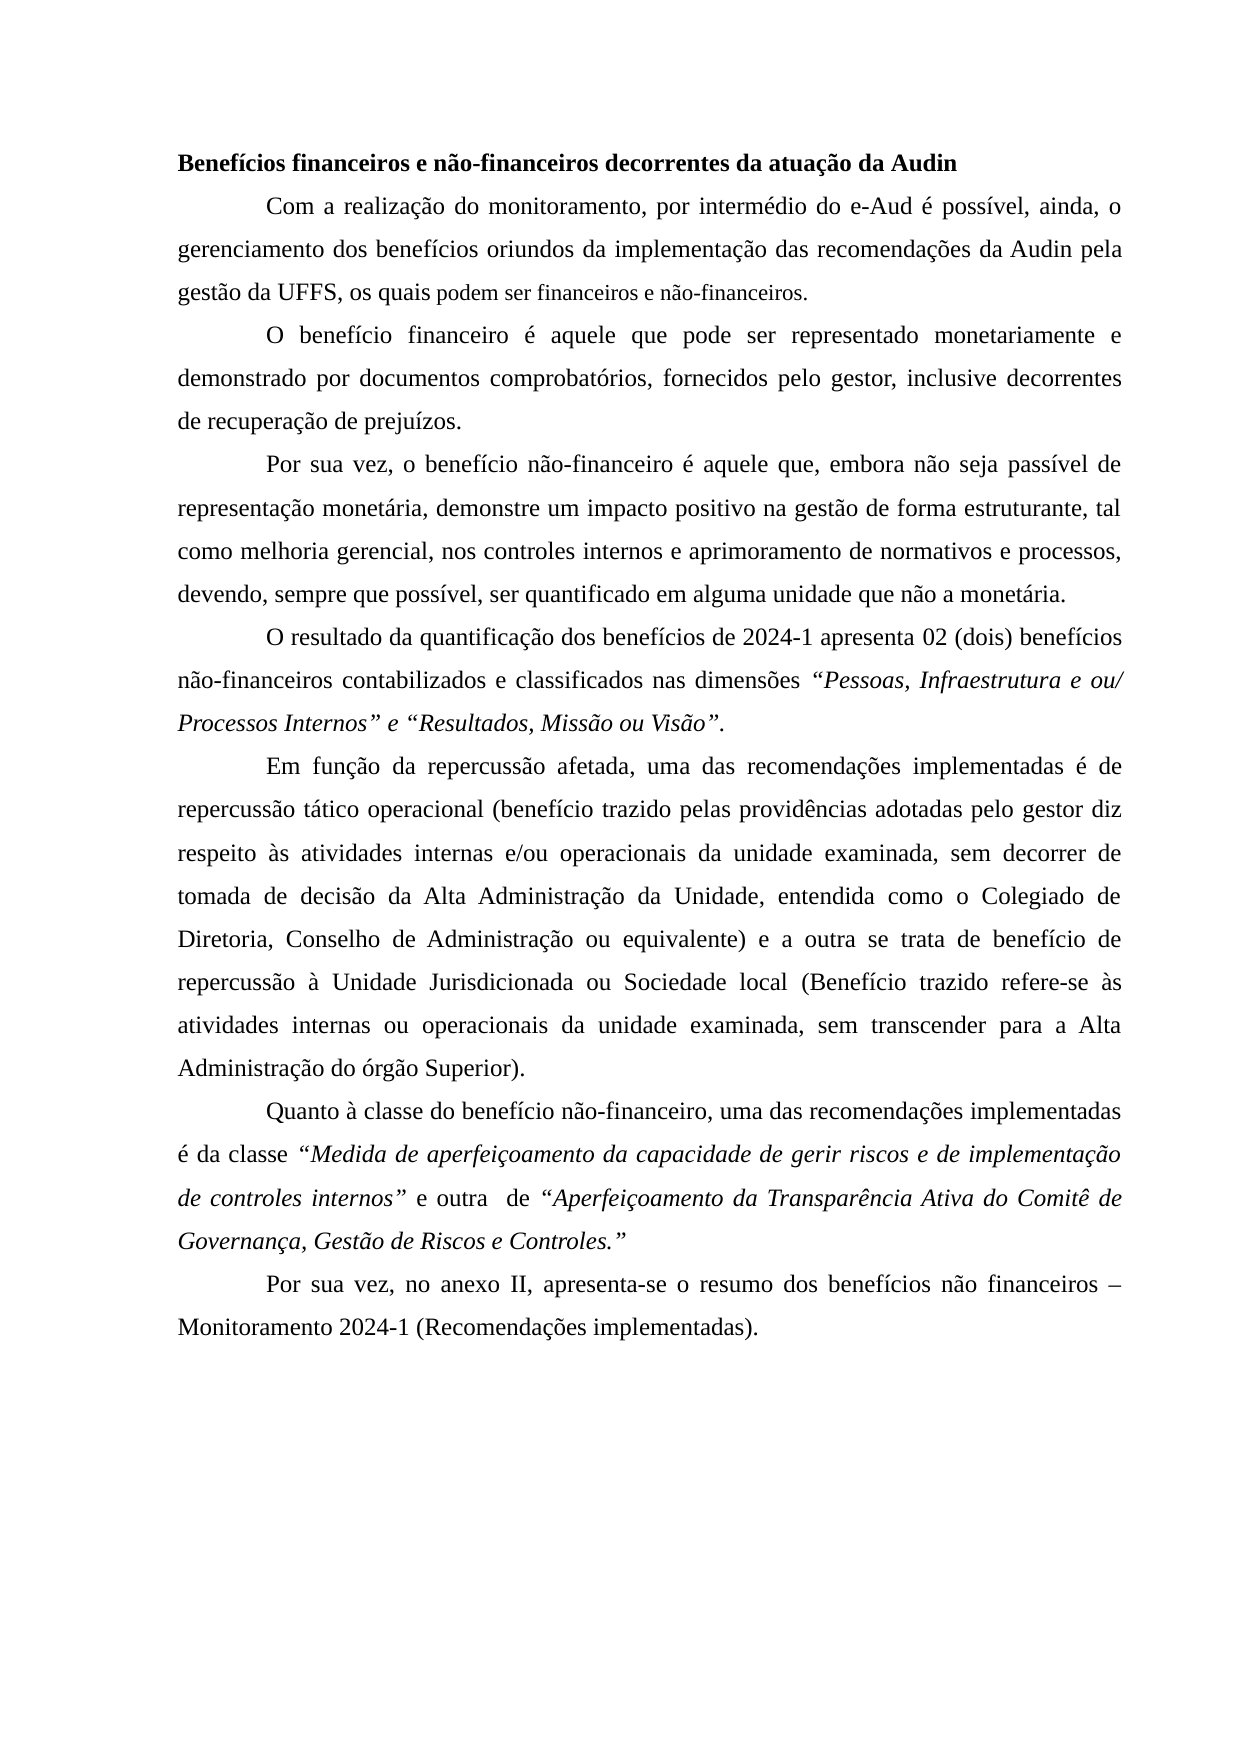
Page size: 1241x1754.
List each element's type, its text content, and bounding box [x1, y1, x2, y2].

subtitle Benefícios financeiros e não-financeiros decorrentes da atuação da Audin [177, 148, 1122, 176]
text Por sua vez, no anexo II, apresenta-se o resumo dos benefícios não financeiros – Monitoramento 2024-1 (Recomendações implementadas). [177, 1269, 1122, 1341]
text Com a realização do monitoramento, por intermédio do e-Aud é possível, ainda, o gerenciamento dos benefícios oriundos da implementação das recomendações da Audin pela gestão da UFFS, os quais podem ser financeiros e não-financeiros. [177, 191, 1122, 306]
text Em função da repercussão afetada, uma das recomendações implementadas é de repercussão tático operacional (benefício trazido pelas providências adotadas pelo gestor diz respeito às atividades internas e/ou operacionais da unidade examinada, sem decorrer de tomada de decisão da Alta Administração da Unidade, entendida como o Colegiado de Diretoria, Conselho de Administração ou equivalente) e a outra se trata de benefício de repercussão à Unidade Jurisdicionada ou Sociedade local (Benefício trazido refere-se às atividades internas ou operacionais da unidade examinada, sem transcender para a Alta Administração do órgão Superior). [177, 751, 1122, 1082]
text Por sua vez, o benefício não-financeiro é aquele que, embora não seja passível de representação monetária, demonstre um impacto positivo na gestão de forma estruturante, tal como melhoria gerencial, nos controles internos e aprimoramento de normativos e processos, devendo, sempre que possível, ser quantificado em alguma unidade que não a monetária. [177, 449, 1122, 608]
text Quanto à classe do benefício não-financeiro, uma das recomendações implementadas é da classe “Medida de aperfeiçoamento da capacidade de gerir riscos e de implementação de controles internos” e outra de “Aperfeiçoamento da Transparência Ativa do Comitê de Governança, Gestão de Riscos e Controles.” [177, 1096, 1122, 1254]
text O resultado da quantificação dos benefícios de 2024-1 apresenta 02 (dois) benefícios não-financeiros contabilizados e classificados nas dimensões “Pessoas, Infraestrutura e ou/ Processos Internos” e “Resultados, Missão ou Visão”. [177, 622, 1122, 737]
text O benefício financeiro é aquele que pode ser representado monetariamente e demonstrado por documentos comprobatórios, fornecidos pelo gestor, inclusive decorrentes de recuperação de prejuízos. [177, 320, 1122, 435]
